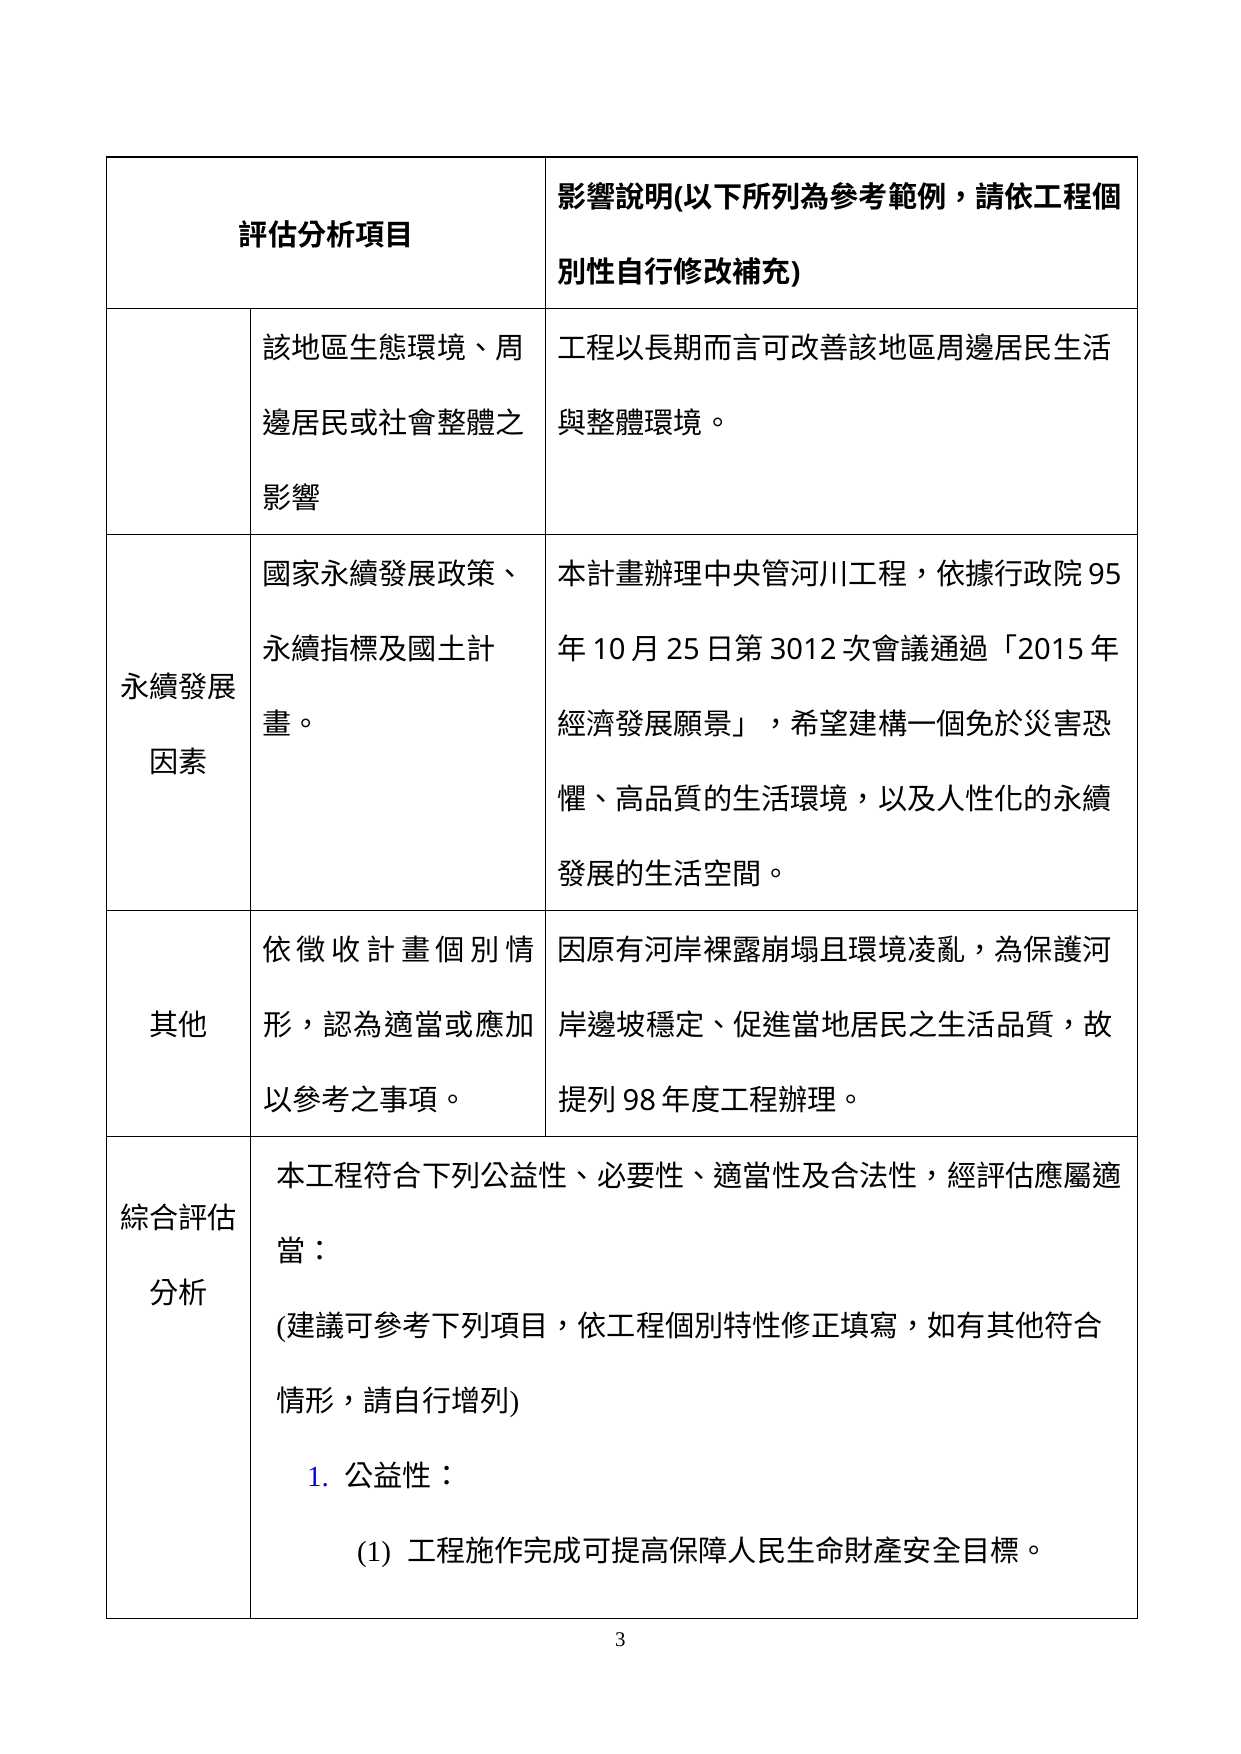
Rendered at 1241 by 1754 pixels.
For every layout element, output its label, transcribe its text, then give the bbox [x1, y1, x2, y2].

table_cell [107, 309, 250, 533]
table_cell 本計畫辦理中央管河川工程，依據行政院95年10月25日第3012次會議通過「2015年經濟發展願景」，希望建構一個免於災害恐懼、高品質的生活環境，以及人性化的永續發展的生活空間。 [546, 535, 1137, 909]
table_cell 依徵收計畫個別情形，認為適當或應加以參考之事項。 [251, 911, 545, 1136]
table_header 評估分析項目 [107, 158, 545, 307]
table_cell 因原有河岸裸露崩塌且環境凌亂，為保護河岸邊坡穩定、促進當地居民之生活品質，故提列98年度工程辦理。 [546, 911, 1137, 1136]
table_header 影響說明(以下所列為參考範例，請依工程個別性自行修改補充) [546, 158, 1137, 307]
table_cell 本工程符合下列公益性、必要性、適當性及合法性，經評估應屬適當： (建議可參考下列項目，依工程個別特性修正填寫，如有其他符合情形，請自行增列) 公益性： 工程施作完成可提高保障人民生命財產安全目標。 減少災害損失，提升土地利用價值。 促進親水環境空間，改善環境景觀，提供居民活動空間，提升人民生活水準。 必要性： 歷年受颱洪侵襲造成河岸沖刷塌滑且環境凌亂，影響岸頂土地及民宅安全，故施設基樁、土堤等護岸辦理保護。 適當性： 本工程保護標準為達兩百年重現期洪水保護標準設計，且基於公共工程之建設除可增加人民就業機會亦可增加人民對政府之施政能力，加強人民對政府之施政信心。 合法性： 本工程依據土地徵收條例第3條第4款及水利法第83條之規定辦理用地取得，用地徵收範圍係依據公告之堤防用地範圍線辦理。 [251, 1137, 1137, 1618]
table_cell 綜合評估分析 [107, 1137, 250, 1618]
table_cell 國家永續發展政策、永續指標及國土計畫。 [251, 535, 545, 909]
table_cell 該地區生態環境、周邊居民或社會整體之影響 [251, 309, 545, 533]
table_cell 永續發展因素 [107, 535, 250, 909]
table_cell 其他 [107, 911, 250, 1136]
table_cell 工程以長期而言可改善該地區周邊居民生活與整體環境。 [546, 309, 1137, 533]
